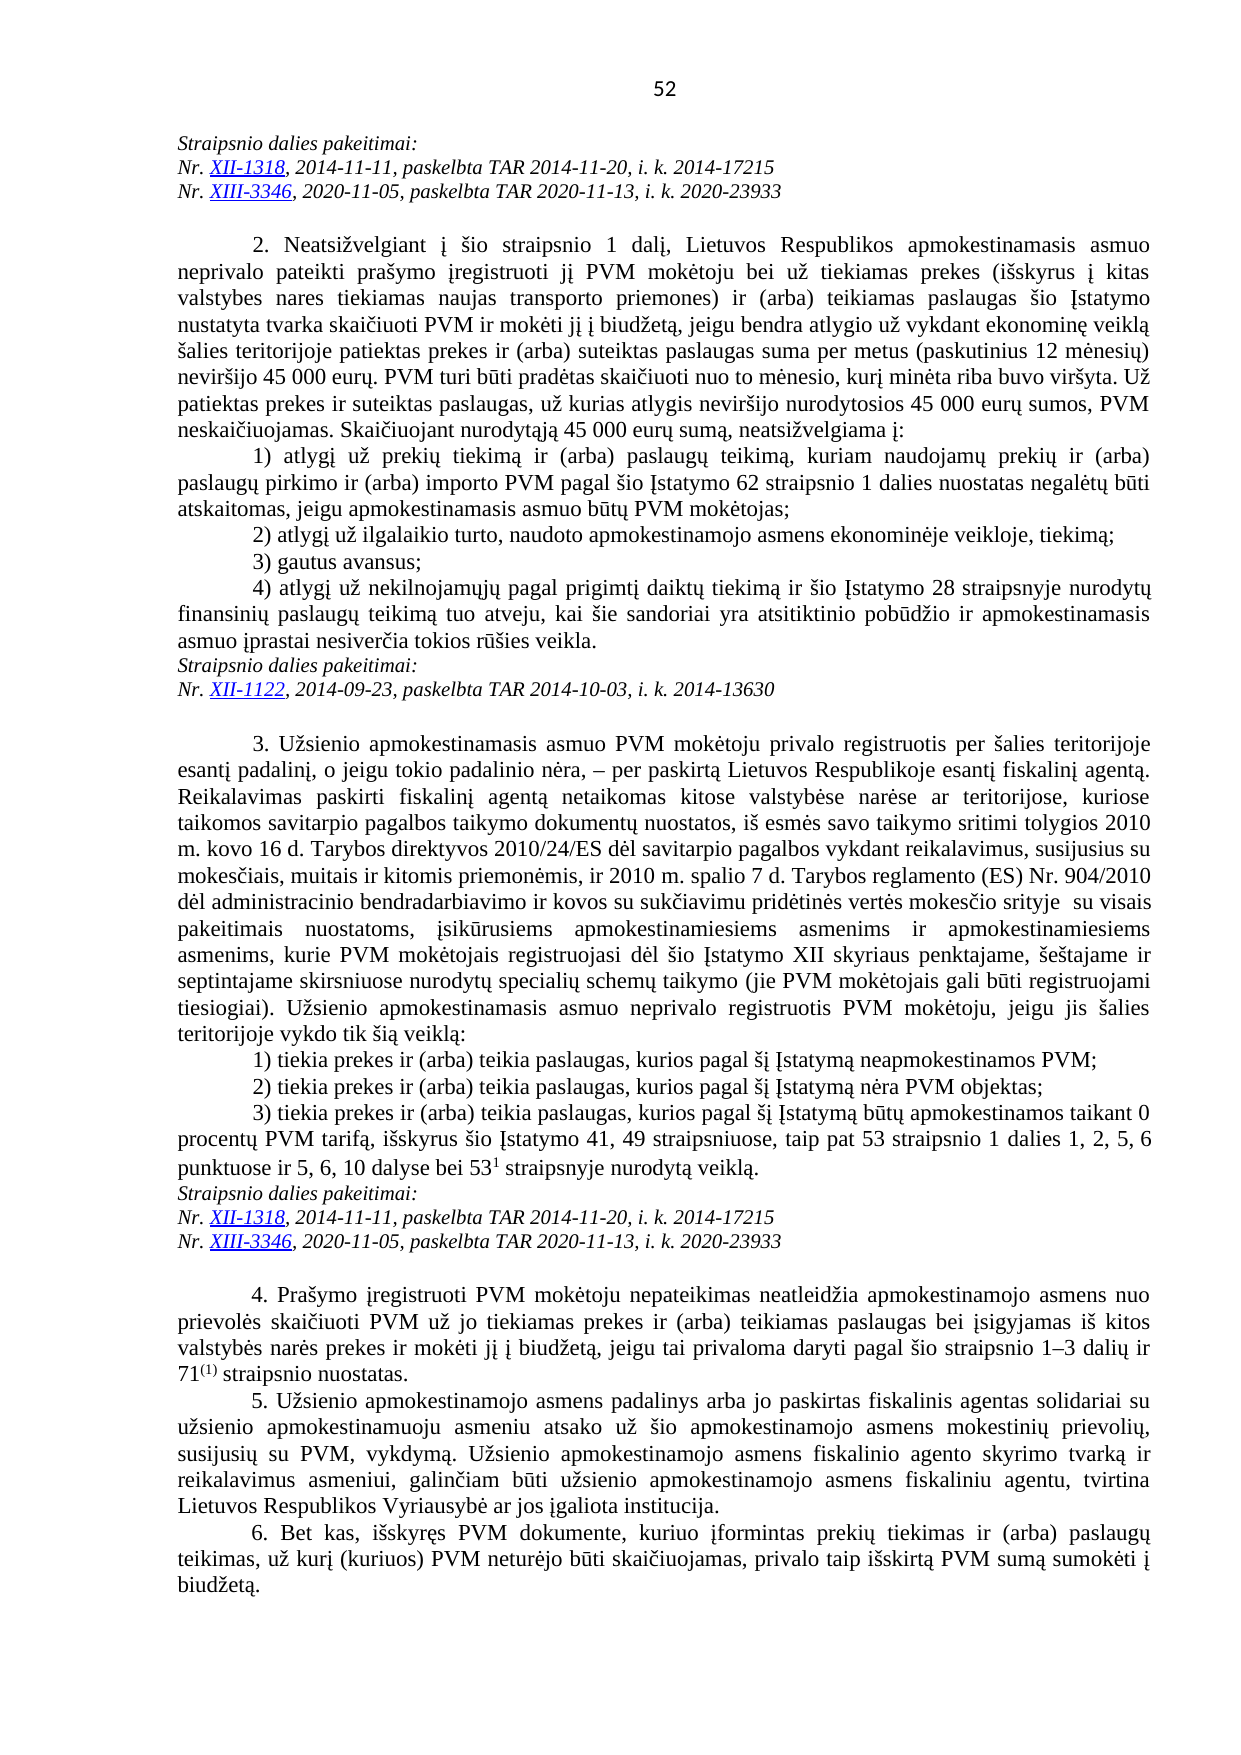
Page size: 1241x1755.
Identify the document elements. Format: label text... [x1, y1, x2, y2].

text 5. Užsienio apmokestinamojo asmens padalinys arba jo paskirtas fiskalinis agentas solidariai su užsienio apmokestinamuoju asmeniu atsako už šio apmokestinamojo asmens mokestinių prievolių, susijusių su PVM, vykdymą. Užsienio apmokestinamojo asmens fiskalinio agento skyrimo tvarką ir reikalavimus asmeniui, galinčiam būti užsienio apmokestinamojo asmens fiskaliniu agentu, tvirtina Lietuvos Respublikos Vyriausybė ar jos įgaliota institucija. [177, 1387, 1152, 1519]
text Nr. XII-1318, 2014-11-11, paskelbta TAR 2014-11-20, i. k. 2014-17215 [177, 1204, 1152, 1229]
text Nr. XII-1318, 2014-11-11, paskelbta TAR 2014-11-20, i. k. 2014-17215 [177, 155, 1152, 179]
text 6. Bet kas, išskyręs PVM dokumente, kuriuo įformintas prekių tiekimas ir (arba) paslaugų teikimas, už kurį (kuriuos) PVM neturėjo būti skaičiuojamas, privalo taip išskirtą PVM sumą sumokėti į biudžetą. [177, 1519, 1152, 1598]
text 3. Užsienio apmokestinamasis asmuo PVM mokėtoju privalo registruotis per šalies teritorijoje esantį padalinį, o jeigu tokio padalinio nėra, – per paskirtą Lietuvos Respublikoje esantį fiskalinį agentą. Reikalavimas paskirti fiskalinį agentą netaikomas kitose valstybėse narėse ar teritorijose, kuriose taikomos savitarpio pagalbos taikymo dokumentų nuostatos, iš esmės savo taikymo sritimi tolygios 2010 m. kovo 16 d. Tarybos direktyvos 2010/24/ES dėl savitarpio pagalbos vykdant reikalavimus, susijusius su mokesčiais, muitais ir kitomis priemonėmis, ir 2010 m. spalio 7 d. Tarybos reglamento (ES) Nr. 904/2010 dėl administracinio bendradarbiavimo ir kovos su sukčiavimu pridėtinės vertės mokesčio srityje su visais pakeitimais nuostatoms, įsikūrusiems apmokestinamiesiems asmenims ir apmokestinamiesiems asmenims, kurie PVM mokėtojais registruojasi dėl šio Įstatymo XII skyriaus penktajame, šeštajame ir septintajame skirsniuose nurodytų specialių schemų taikymo (jie PVM mokėtojais gali būti registruojami tiesiogiai). Užsienio apmokestinamasis asmuo neprivalo registruotis PVM mokėtoju, jeigu jis šalies teritorijoje vykdo tik šią veiklą: [177, 730, 1152, 1046]
text Straipsnio dalies pakeitimai: [177, 653, 1152, 677]
text 3) tiekia prekes ir (arba) teikia paslaugas, kurios pagal šį Įstatymą būtų apmokestinamos taikant 0 procentų PVM tarifą, išskyrus šio Įstatymo 41, 49 straipsniuose, taip pat 53 straipsnio 1 dalies 1, 2, 5, 6 punktuose ir 5, 6, 10 dalyse bei 531 straipsnyje nurodytą veiklą. [177, 1099, 1152, 1181]
text 4. Prašymo įregistruoti PVM mokėtoju nepateikimas neatleidžia apmokestinamojo asmens nuo prievolės skaičiuoti PVM už jo tiekiamas prekes ir (arba) teikiamas paslaugas bei įsigyjamas iš kitos valstybės narės prekes ir mokėti jį į biudžetą, jeigu tai privaloma daryti pagal šio straipsnio 1–3 dalių ir 71(1) straipsnio nuostatas. [177, 1281, 1152, 1387]
text 4) atlygį už nekilnojamųjų pagal prigimtį daiktų tiekimą ir šio Įstatymo 28 straipsnyje nurodytų finansinių paslaugų teikimą tuo atveju, kai šie sandoriai yra atsitiktinio pobūdžio ir apmokestinamasis asmuo įprastai nesiverčia tokios rūšies veikla. [177, 574, 1152, 653]
text 2) tiekia prekes ir (arba) teikia paslaugas, kurios pagal šį Įstatymą nėra PVM objektas; [177, 1073, 1152, 1099]
text 1) tiekia prekes ir (arba) teikia paslaugas, kurios pagal šį Įstatymą neapmokestinamos PVM; [177, 1046, 1152, 1073]
text Nr. XII-1122, 2014-09-23, paskelbta TAR 2014-10-03, i. k. 2014-13630 [177, 677, 1152, 701]
text Nr. XIII-3346, 2020-11-05, paskelbta TAR 2020-11-13, i. k. 2020-23933 [177, 179, 1152, 203]
text Straipsnio dalies pakeitimai: [177, 1181, 1152, 1204]
text 2. Neatsižvelgiant į šio straipsnio 1 dalį, Lietuvos Respublikos apmokestinamasis asmuo neprivalo pateikti prašymo įregistruoti jį PVM mokėtoju bei už tiekiamas prekes (išskyrus į kitas valstybes nares tiekiamas naujas transporto priemones) ir (arba) teikiamas paslaugas šio Įstatymo nustatyta tvarka skaičiuoti PVM ir mokėti jį į biudžetą, jeigu bendra atlygio už vykdant ekonominę veiklą šalies teritorijoje patiektas prekes ir (arba) suteiktas paslaugas suma per metus (paskutinius 12 mėnesių) neviršijo 45 000 eurų. PVM turi būti pradėtas skaičiuoti nuo to mėnesio, kurį minėta riba buvo viršyta. Už patiektas prekes ir suteiktas paslaugas, už kurias atlygis neviršijo nurodytosios 45 000 eurų sumos, PVM neskaičiuojamas. Skaičiuojant nurodytąją 45 000 eurų sumą, neatsižvelgiama į: [177, 232, 1152, 442]
text 2) atlygį už ilgalaikio turto, naudoto apmokestinamojo asmens ekonominėje veikloje, tiekimą; [177, 521, 1152, 548]
text Straipsnio dalies pakeitimai: [177, 131, 1152, 155]
text 3) gautus avansus; [177, 548, 1152, 574]
text Nr. XIII-3346, 2020-11-05, paskelbta TAR 2020-11-13, i. k. 2020-23933 [177, 1229, 1152, 1253]
text 1) atlygį už prekių tiekimą ir (arba) paslaugų teikimą, kuriam naudojamų prekių ir (arba) paslaugų pirkimo ir (arba) importo PVM pagal šio Įstatymo 62 straipsnio 1 dalies nuostatas negalėtų būti atskaitomas, jeigu apmokestinamasis asmuo būtų PVM mokėtojas; [177, 442, 1152, 521]
